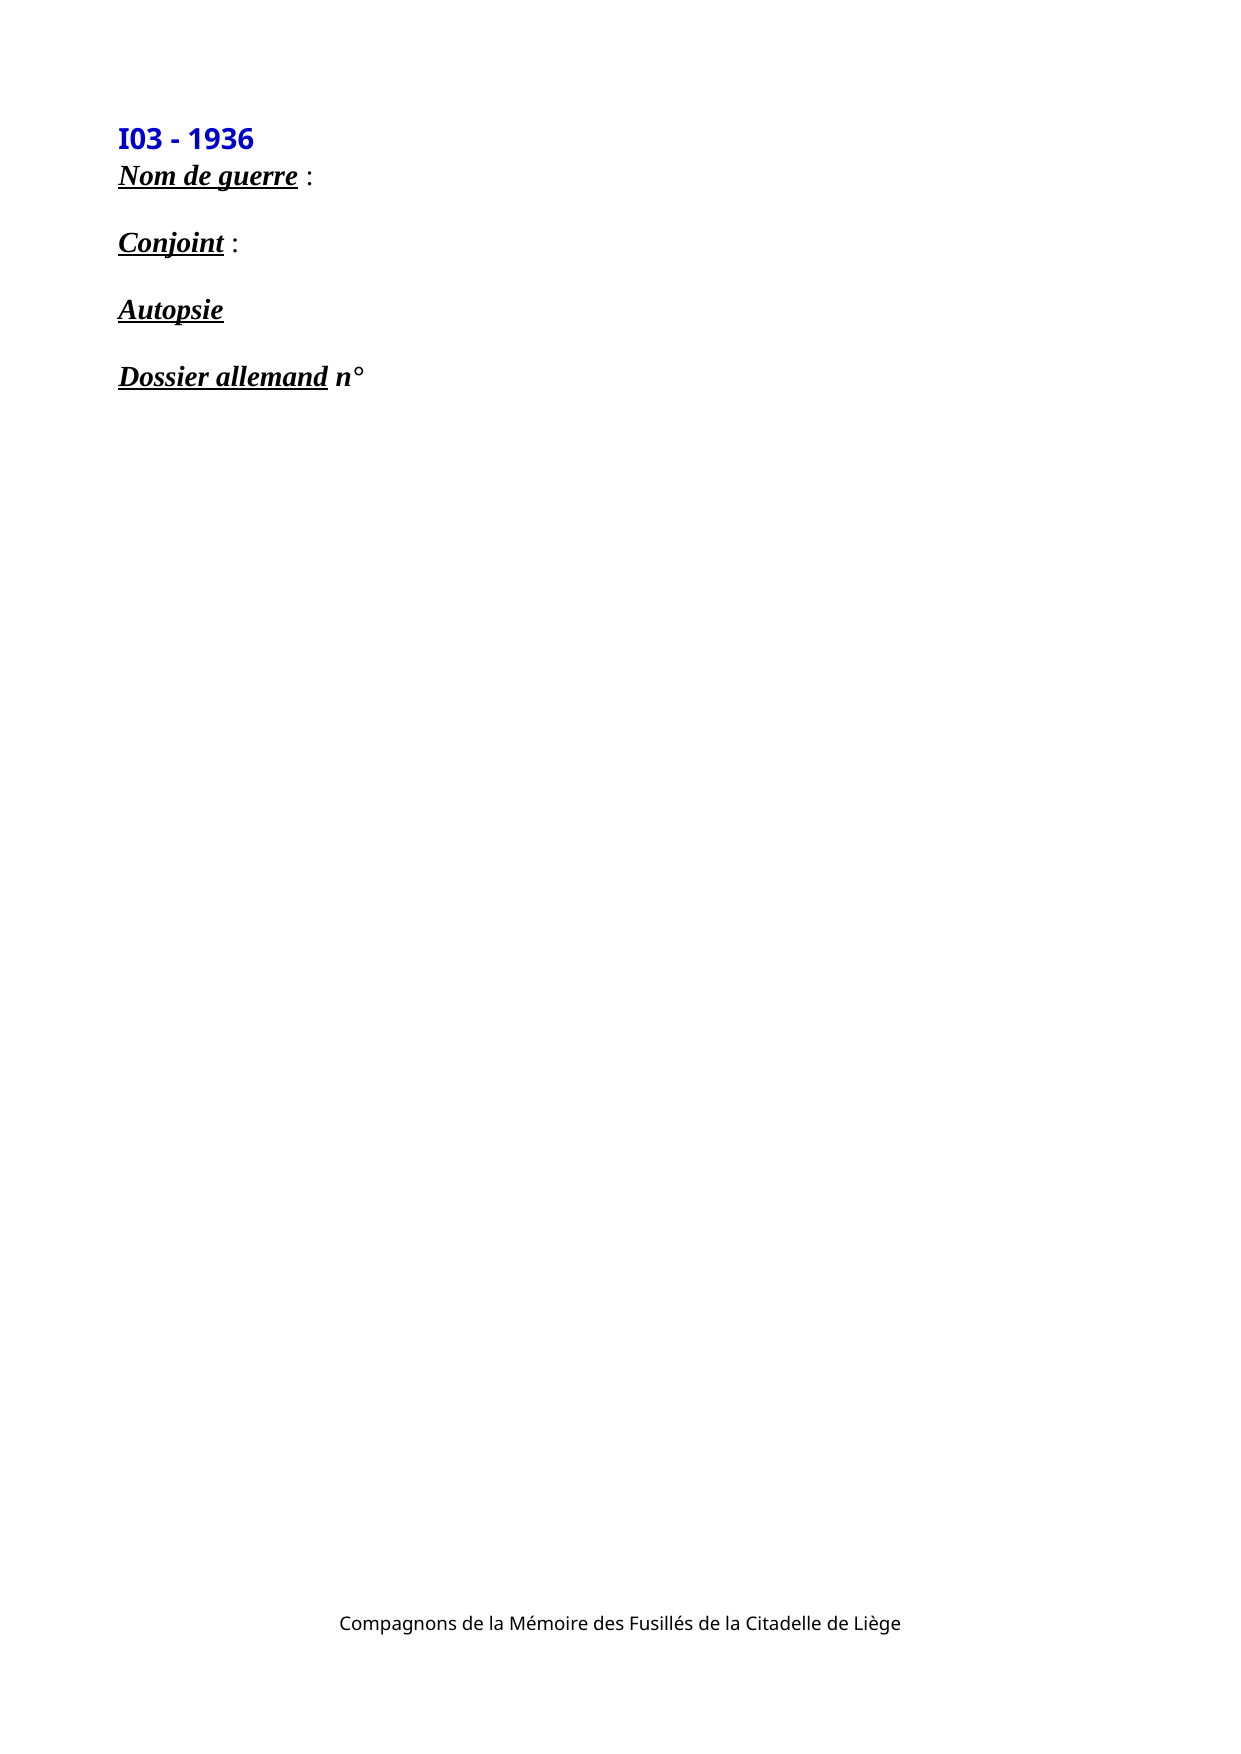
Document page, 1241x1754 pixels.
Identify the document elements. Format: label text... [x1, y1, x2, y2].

text Nom de guerre : [118, 158, 1122, 191]
text Autopsie [118, 292, 1122, 326]
text Dossier allemand n° [118, 359, 1122, 393]
text Conjoint : [118, 225, 1122, 258]
text - I03 - 1936 [118, 118, 1122, 158]
